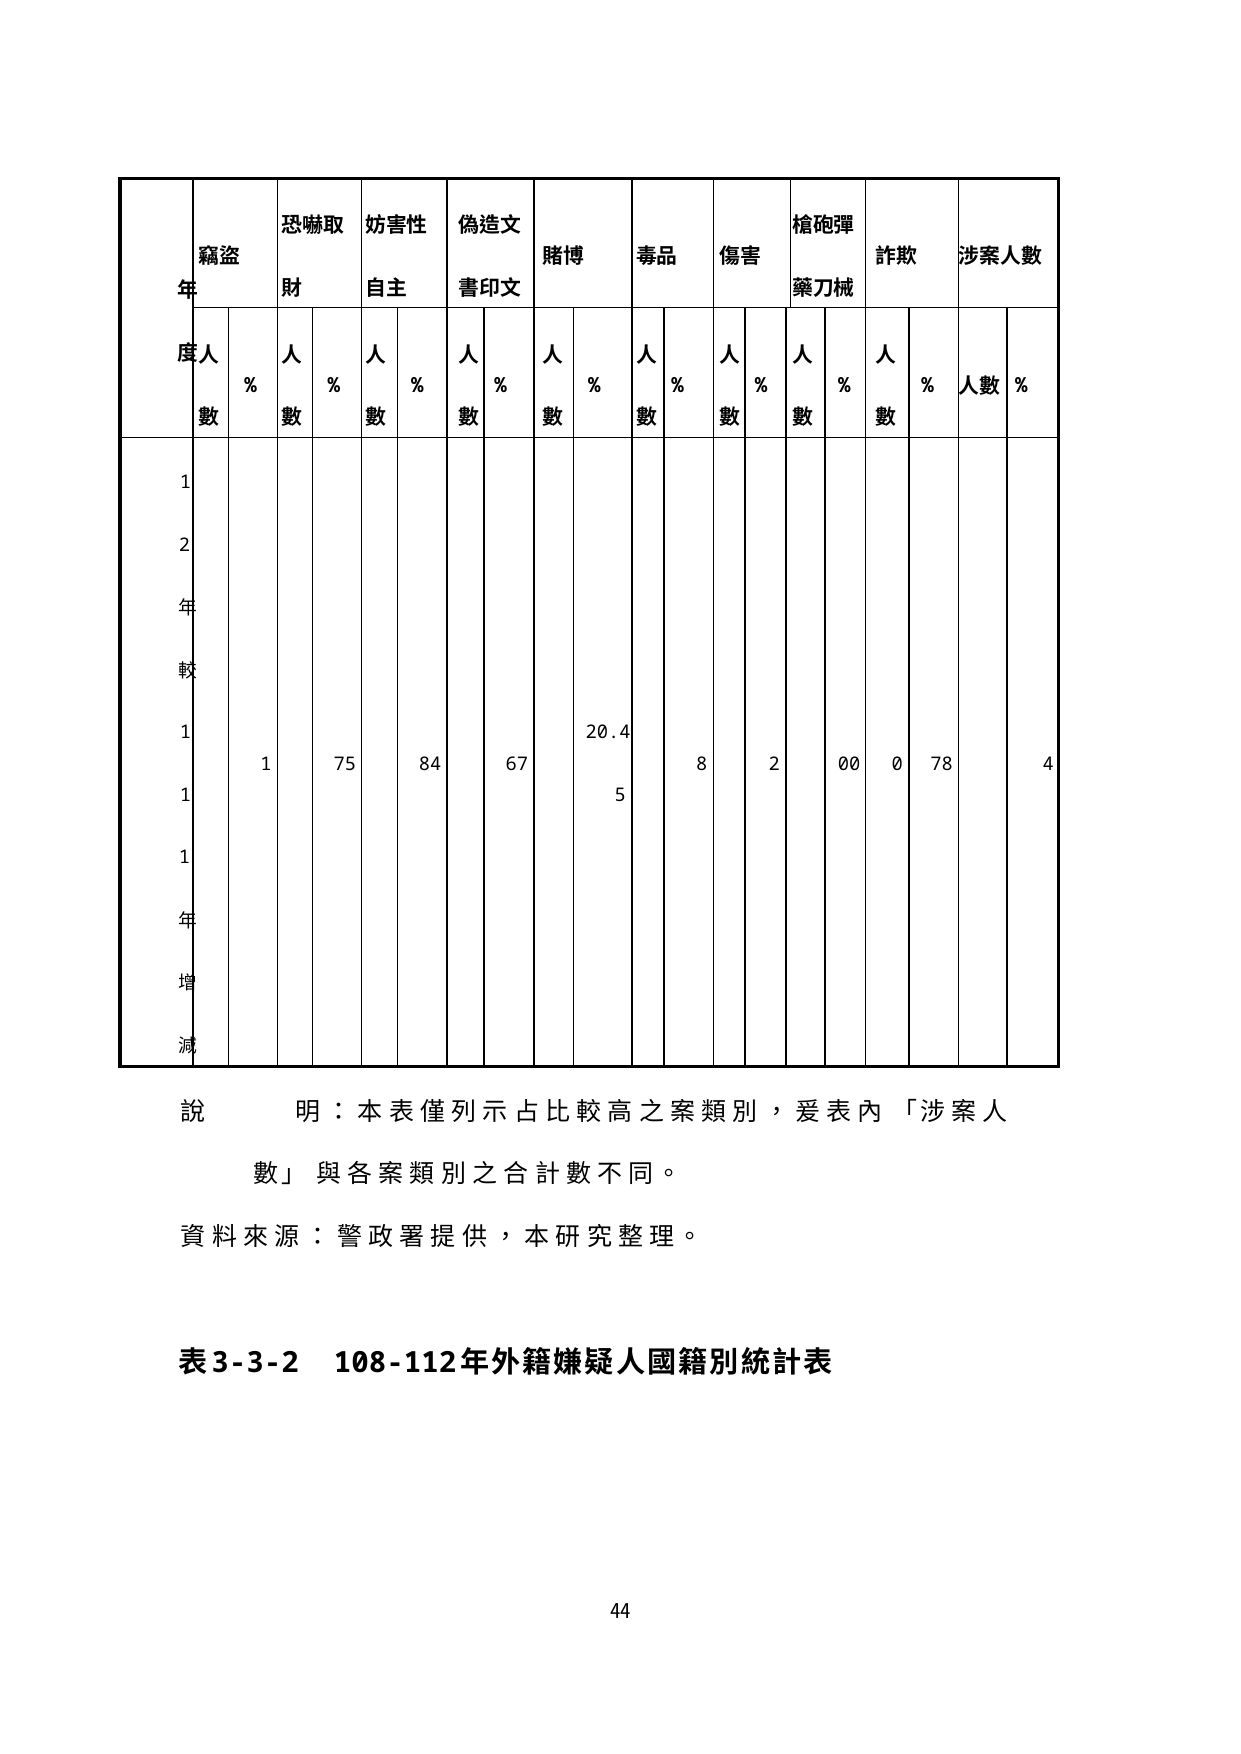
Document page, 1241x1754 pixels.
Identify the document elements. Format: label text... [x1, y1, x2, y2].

table_cell % [665, 308, 713, 437]
table_cell [714, 438, 744, 1065]
table_header 槍砲彈藥刀械 [791, 180, 865, 307]
text 資料來源：警政署提供，本研究整理。 [116, 1193, 1063, 1255]
table_cell % [398, 308, 446, 437]
table_cell 人數 [278, 308, 312, 437]
table_cell -20.45 [574, 438, 631, 1065]
table_header 毒品 [633, 180, 713, 307]
table_cell % [485, 308, 533, 437]
table_cell [787, 438, 824, 1065]
table_cell % [313, 308, 361, 437]
table_cell 人數 [866, 308, 908, 437]
table_cell 1 [229, 438, 277, 1065]
table_header 妨害性自主 [362, 180, 446, 307]
table_header 詐欺 [866, 180, 958, 307]
table_cell 67 [485, 438, 533, 1065]
table_cell [633, 438, 663, 1065]
table_cell [959, 438, 1006, 1065]
table_cell 84 [398, 438, 446, 1065]
table_header 傷害 [714, 180, 790, 307]
table_cell % [574, 308, 631, 437]
table_cell % [746, 308, 785, 437]
table_header 竊盜 [194, 180, 277, 307]
table_cell [535, 438, 573, 1065]
table_cell 78 [910, 438, 958, 1065]
table_cell % [229, 308, 277, 437]
table_cell % [826, 308, 865, 437]
table_cell 人數 [714, 308, 744, 437]
table_cell 8 [665, 438, 713, 1065]
table_cell 26 [194, 438, 228, 1065]
table_cell 人數 [633, 308, 663, 437]
table_cell 人數 [787, 308, 824, 437]
table_cell 75 [313, 438, 361, 1065]
table_header 恐嚇取財 [278, 180, 361, 307]
table_header 賭博 [535, 180, 631, 307]
table_cell 00 [826, 438, 865, 1065]
table_cell [448, 438, 483, 1065]
table_header 涉案人數 [959, 180, 1057, 307]
table_cell 0 [866, 438, 908, 1065]
text 說 明：本表僅列示占比較高之案類別，爰表內「涉案人數」與各案類別之合計數不同。 [116, 1068, 1063, 1193]
table_cell [362, 438, 397, 1065]
table_cell [278, 438, 312, 1065]
table_header 偽造文書印文 [448, 180, 533, 307]
text 表3-3-2 108-112年外籍嫌疑人國籍別統計表 [118, 1318, 1063, 1380]
table_cell 人數 [448, 308, 483, 437]
table_header 年度 [122, 180, 192, 437]
table_cell 2 [746, 438, 785, 1065]
table_cell 人數 [959, 308, 1006, 437]
table_cell 人數 [535, 308, 573, 437]
table_cell % [910, 308, 958, 437]
table_cell 人數 [194, 308, 228, 437]
table_cell 人數 [362, 308, 397, 437]
table_cell % [1008, 308, 1057, 437]
table_cell 4 [1008, 438, 1057, 1065]
table_cell 112年較111年增減 [122, 438, 192, 1065]
